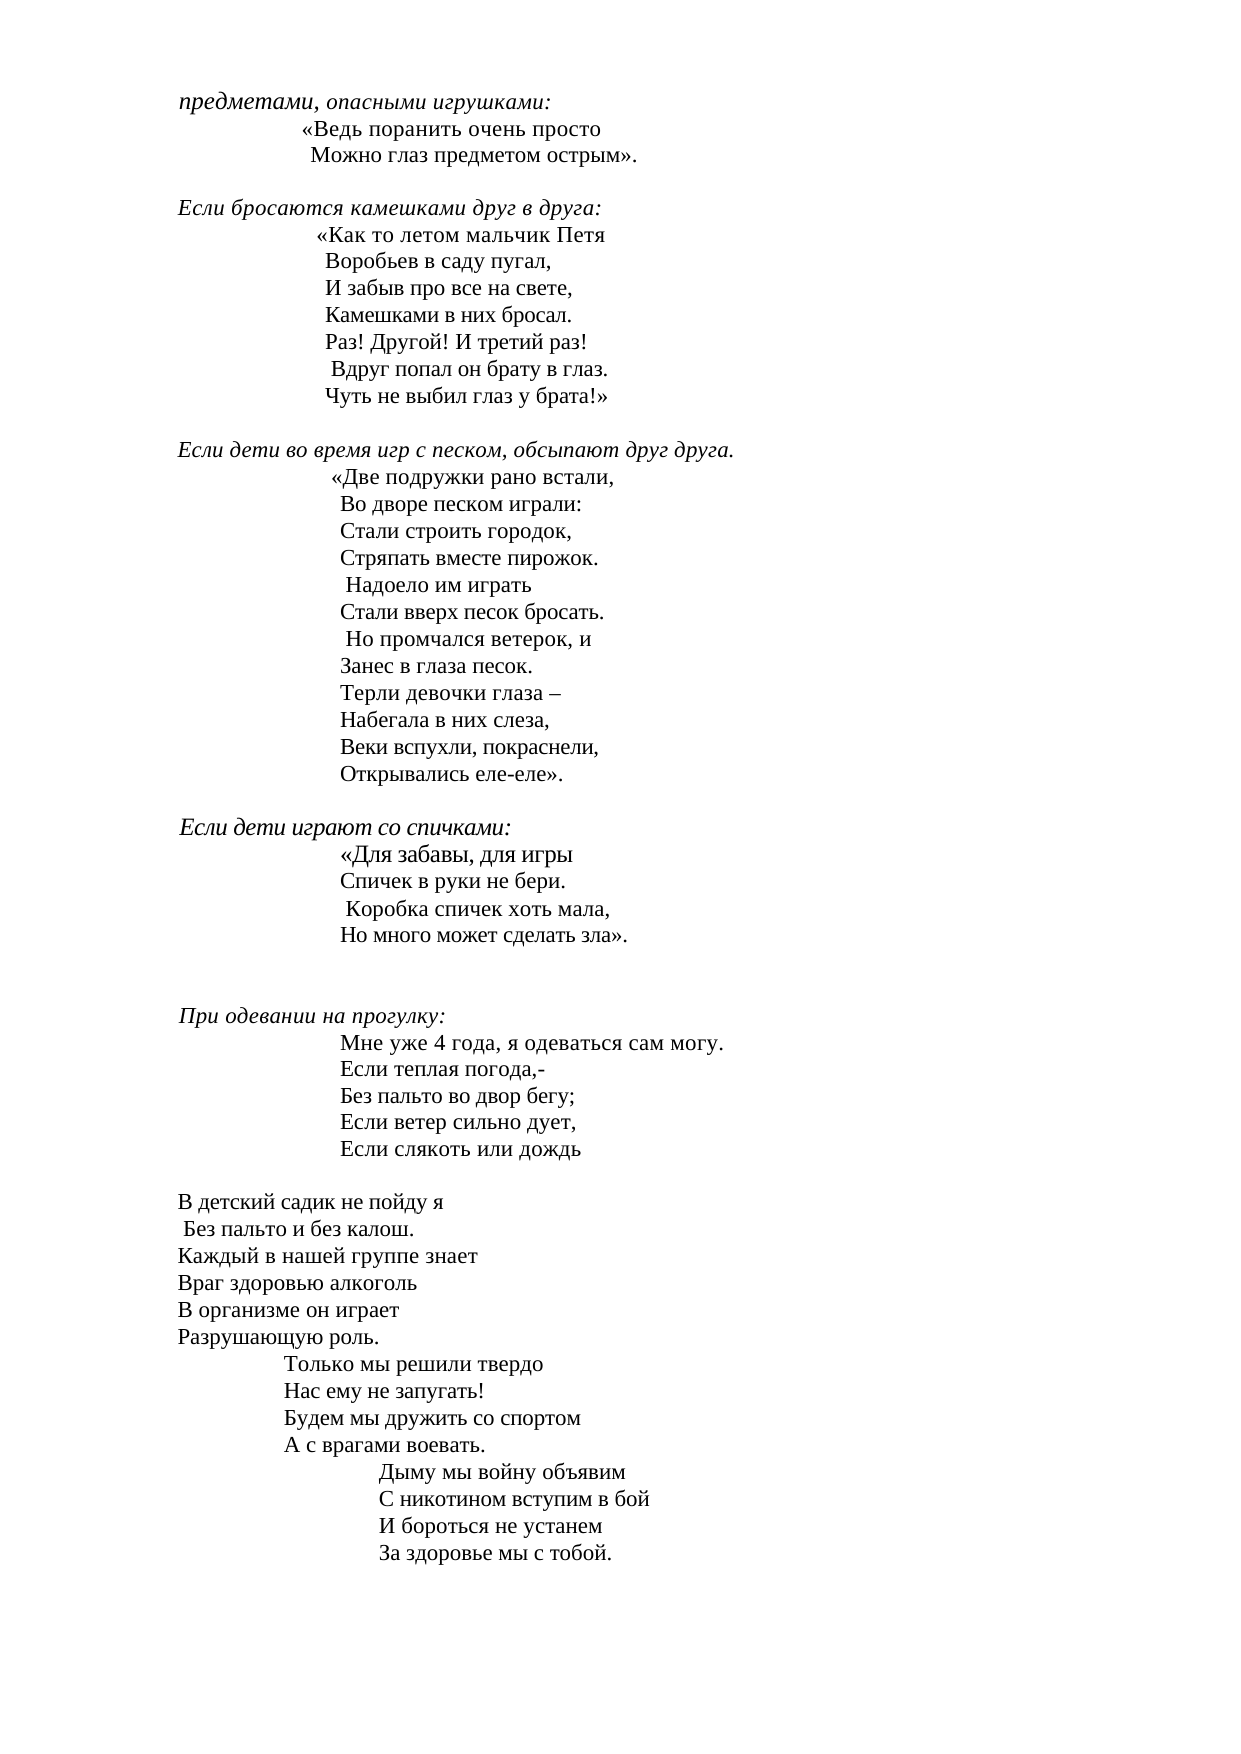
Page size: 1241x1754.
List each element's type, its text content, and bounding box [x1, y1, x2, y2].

text Раз! Другой! И третий раз! [325, 328, 931, 355]
text Если слякоть или дождь [340, 1135, 1107, 1162]
text Занес в глаза песок. [340, 652, 931, 678]
text Веки вспухли, покраснели, Открывались еле-еле». [340, 732, 711, 786]
text Если бросаются камешками друг в друга: [178, 194, 1107, 221]
text Терли девочки глаза – [340, 678, 931, 706]
text «Как то летом мальчик Петя [178, 221, 1107, 247]
text Враг здоровью алкоголь [177, 1269, 1107, 1296]
text Но промчался ветерок, и [340, 624, 931, 652]
text А с врагами воевать. [284, 1431, 1063, 1458]
text Во дворе песком играли: [340, 490, 931, 517]
text Если теплая погода,- [340, 1056, 623, 1082]
text «Две подружки рано встали, [325, 463, 931, 490]
text Если ветер сильно дует, [340, 1109, 1107, 1135]
text Стали строить городок, [340, 517, 931, 544]
text Стали вверх песок бросать. [340, 598, 931, 624]
text Спичек в руки не бери. [340, 867, 755, 894]
text «Ведь поранить очень просто [179, 115, 1107, 142]
text В организме он играет [177, 1296, 1107, 1323]
text Дыму мы войну объявим [379, 1458, 1107, 1485]
text Воробьев в саду пугал, [325, 247, 1107, 274]
text Будем мы дружить со спортом [284, 1404, 1063, 1431]
text Чуть не выбил глаз у брата!» [325, 382, 931, 409]
text предметами, опасными игрушками: [179, 89, 1107, 115]
text И бороться не устанем [379, 1512, 1107, 1539]
text В детский садик не пойду я [177, 1188, 1107, 1215]
text Разрушающую роль. [177, 1323, 1107, 1350]
text Без пальто и без калош. [177, 1215, 1107, 1242]
text И забыв про все на свете, Камешками в них бросал. [325, 274, 623, 328]
text Мне уже 4 года, я одеваться сам могу. [340, 1029, 1107, 1056]
text Стряпать вместе пирожок. [340, 544, 931, 571]
text Надоело им играть [340, 571, 931, 598]
text Без пальто во двор бегу; [340, 1082, 623, 1109]
text Вдруг попал он брату в глаз. [325, 355, 931, 382]
text Можно глаз предметом острым». [310, 142, 1107, 168]
text Если дети во время игр с песком, обсыпают друг друга. [177, 436, 931, 463]
text Только мы решили твердо [284, 1350, 1063, 1377]
text Каждый в нашей группе знает [177, 1242, 1107, 1269]
text Если дети играют со спичками: [179, 813, 1107, 840]
text Но много может сделать зла». [340, 921, 755, 948]
text При одевании на прогулку: [179, 1003, 1107, 1029]
text «Для забавы, для игры [340, 840, 1107, 867]
text Набегала в них слеза, [340, 706, 931, 732]
text Нас ему не запугать! [284, 1377, 1063, 1404]
text С никотином вступим в бой [379, 1485, 1107, 1512]
text Коробка спичек хоть мала, [340, 894, 755, 921]
text За здоровье мы с тобой. [379, 1539, 1107, 1566]
